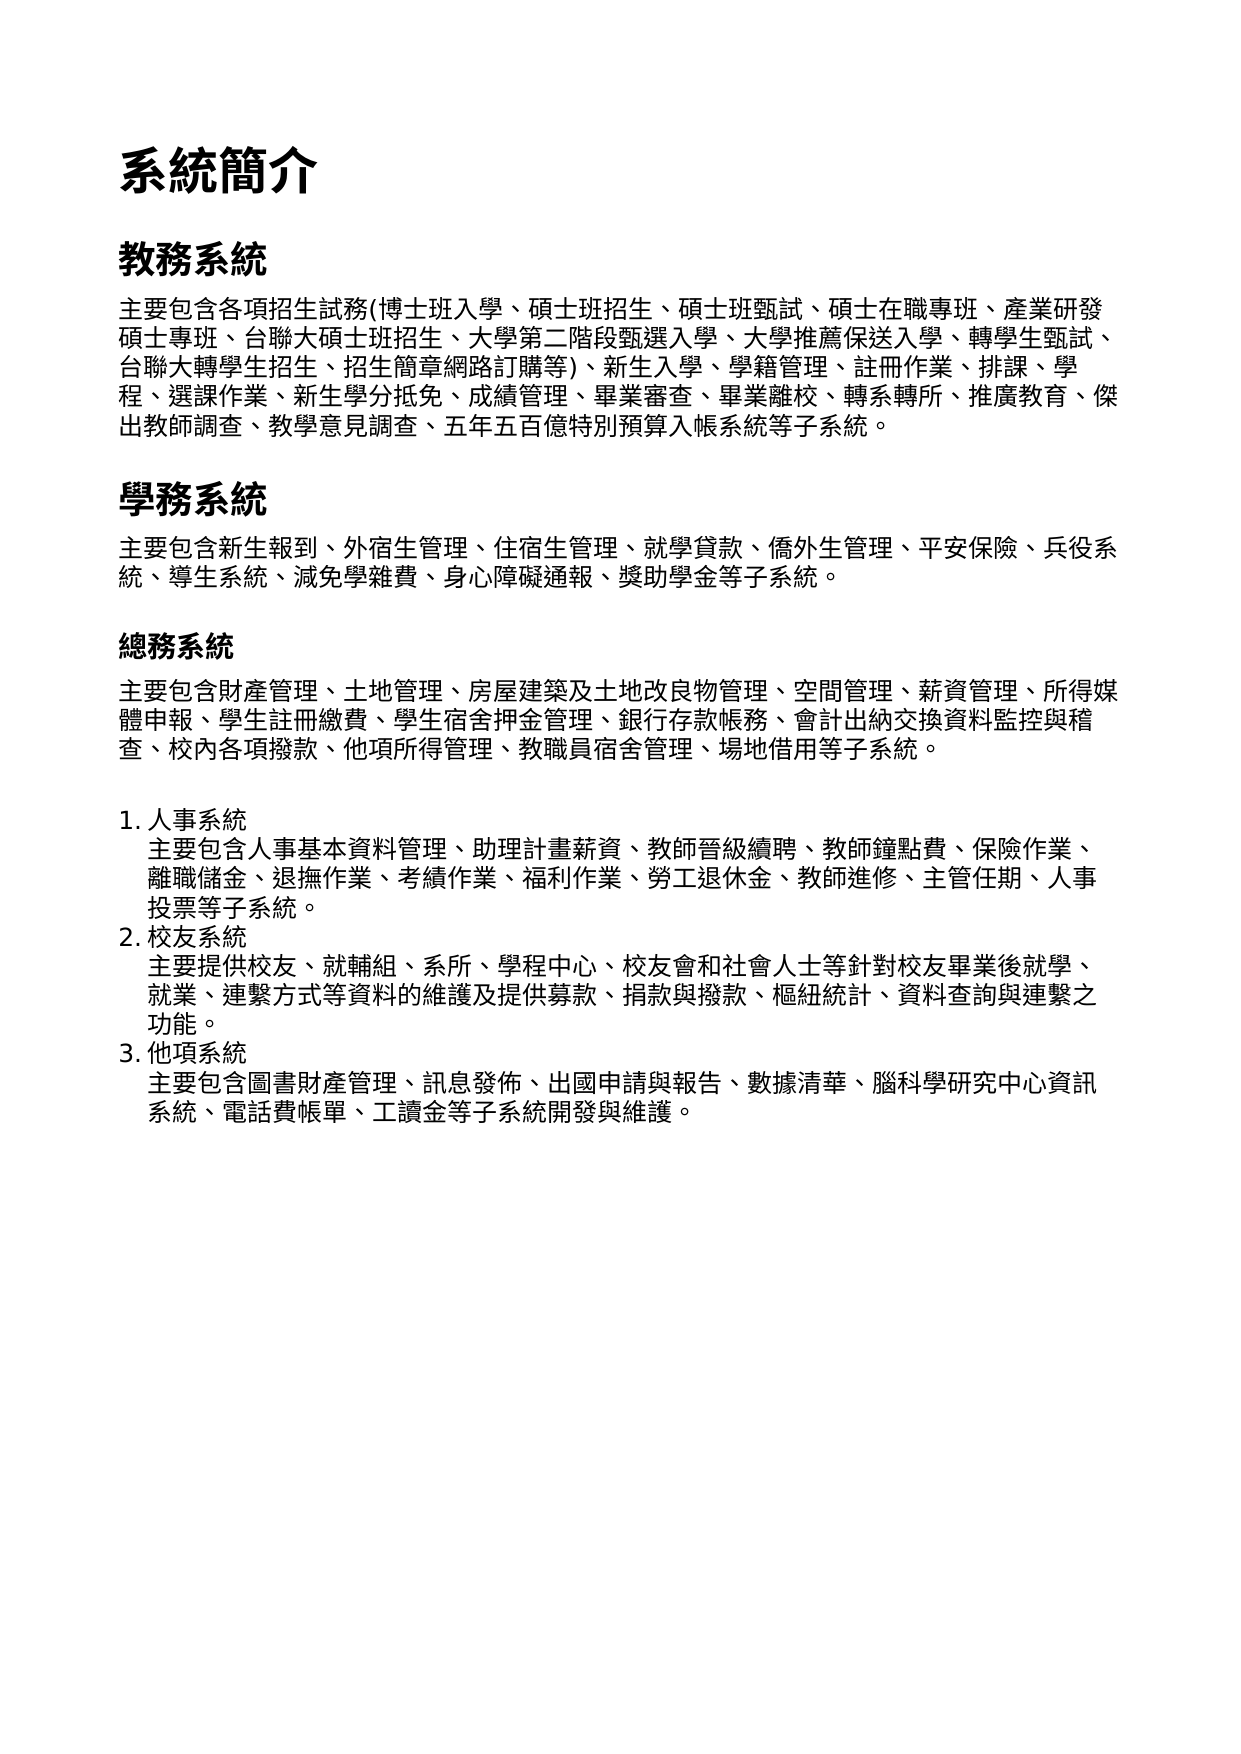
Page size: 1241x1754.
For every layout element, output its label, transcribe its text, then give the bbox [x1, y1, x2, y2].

subtitle 教務系統 [118, 239, 1122, 282]
subtitle 系統簡介 [118, 143, 1122, 201]
text 主要包含各項招生試務(博士班入學、碩士班招生、碩士班甄試、碩士在職專班、產業研發碩士專班、台聯大碩士班招生、大學第二階段甄選入學、大學推薦保送入學、轉學生甄試、台聯大轉學生招生、招生簡章網路訂購等)、新生入學、學籍管理、註冊作業、排課、學程、選課作業、新生學分抵免、成績管理、畢業審查、畢業離校、轉系轉所、推廣教育、傑出教師調查、教學意見調查、五年五百億特別預算入帳系統等子系統。 [118, 295, 1122, 441]
text 主要包含財產管理、土地管理、房屋建築及土地改良物管理、空間管理、薪資管理、所得媒體申報、學生註冊繳費、學生宿舍押金管理、銀行存款帳務、會計出納交換資料監控與稽查、校內各項撥款、他項所得管理、教職員宿舍管理、場地借用等子系統。 [118, 677, 1122, 764]
list 人事系統 主要包含人事基本資料管理、助理計畫薪資、教師晉級續聘、教師鐘點費、保險作業、離職儲金、退撫作業、考績作業、福利作業、勞工退休金、教師進修、主管任期、人事投票等子系統。 [118, 806, 1122, 923]
list 校友系統 主要提供校友、就輔組、系所、學程中心、校友會和社會人士等針對校友畢業後就學、就業、連繫方式等資料的維護及提供募款、捐款與撥款、樞紐統計、資料查詢與連繫之功能。 [118, 923, 1122, 1039]
list 他項系統 主要包含圖書財產管理、訊息發佈、出國申請與報告、數據清華、腦科學研究中心資訊系統、電話費帳單、工讀金等子系統開發與維護。 [118, 1039, 1122, 1127]
text 主要包含新生報到、外宿生管理、住宿生管理、就學貸款、僑外生管理、平安保險、兵役系統、導生系統、減免學雜費、身心障礙通報、獎助學金等子系統。 [118, 534, 1122, 593]
subtitle 總務系統 [118, 630, 1122, 664]
subtitle 學務系統 [118, 478, 1122, 522]
